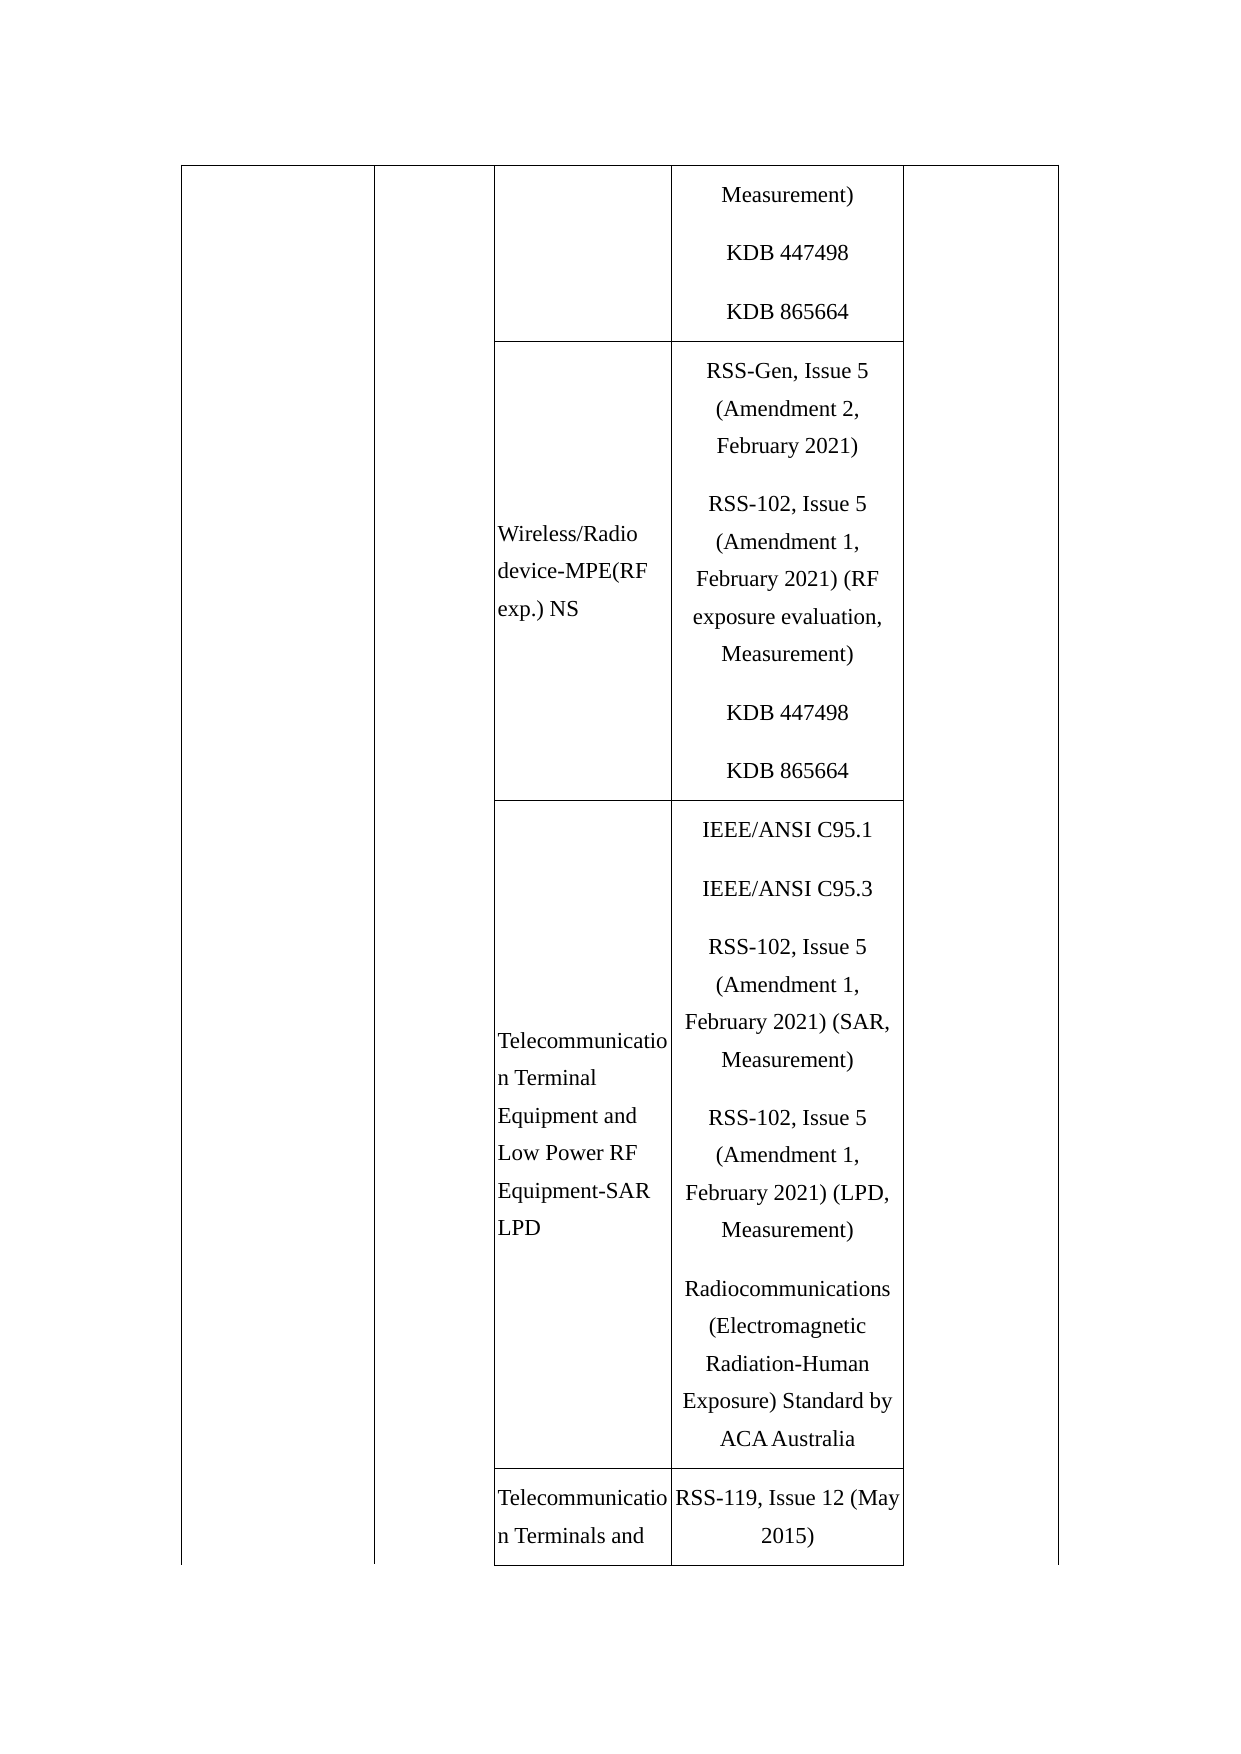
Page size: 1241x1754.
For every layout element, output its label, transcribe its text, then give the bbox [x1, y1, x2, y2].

table_cell RSS-Gen, Issue 5 (Amendment 2, February 2021) RSS-102, Issue 5 (Amendment 1, February 2021) (RF exposure evaluation, Measurement) KDB 447498 KDB 865664 [672, 342, 903, 800]
table_cell [495, 166, 671, 341]
table_cell [904, 166, 1058, 1564]
table_cell Telecommunication Terminals and [495, 1469, 671, 1564]
table_cell Measurement) KDB 447498 KDB 865664 [672, 166, 903, 341]
table_cell [182, 166, 374, 1564]
table_cell Telecommunication Terminal Equipment and Low Power RF Equipment-SAR LPD [495, 801, 671, 1468]
table_cell Wireless/Radio device-MPE(RF exp.) NS [495, 342, 671, 800]
table_cell IEEE/ANSI C95.1 IEEE/ANSI C95.3 RSS-102, Issue 5 (Amendment 1, February 2021) (SAR, Measurement) RSS-102, Issue 5 (Amendment 1, February 2021) (LPD, Measurement) Radiocommunications (Electromagnetic Radiation-Human Exposure) Standard by ACA Australia [672, 801, 903, 1468]
table_cell RSS-119, Issue 12 (May 2015) [672, 1469, 903, 1564]
table_cell [375, 166, 494, 1564]
